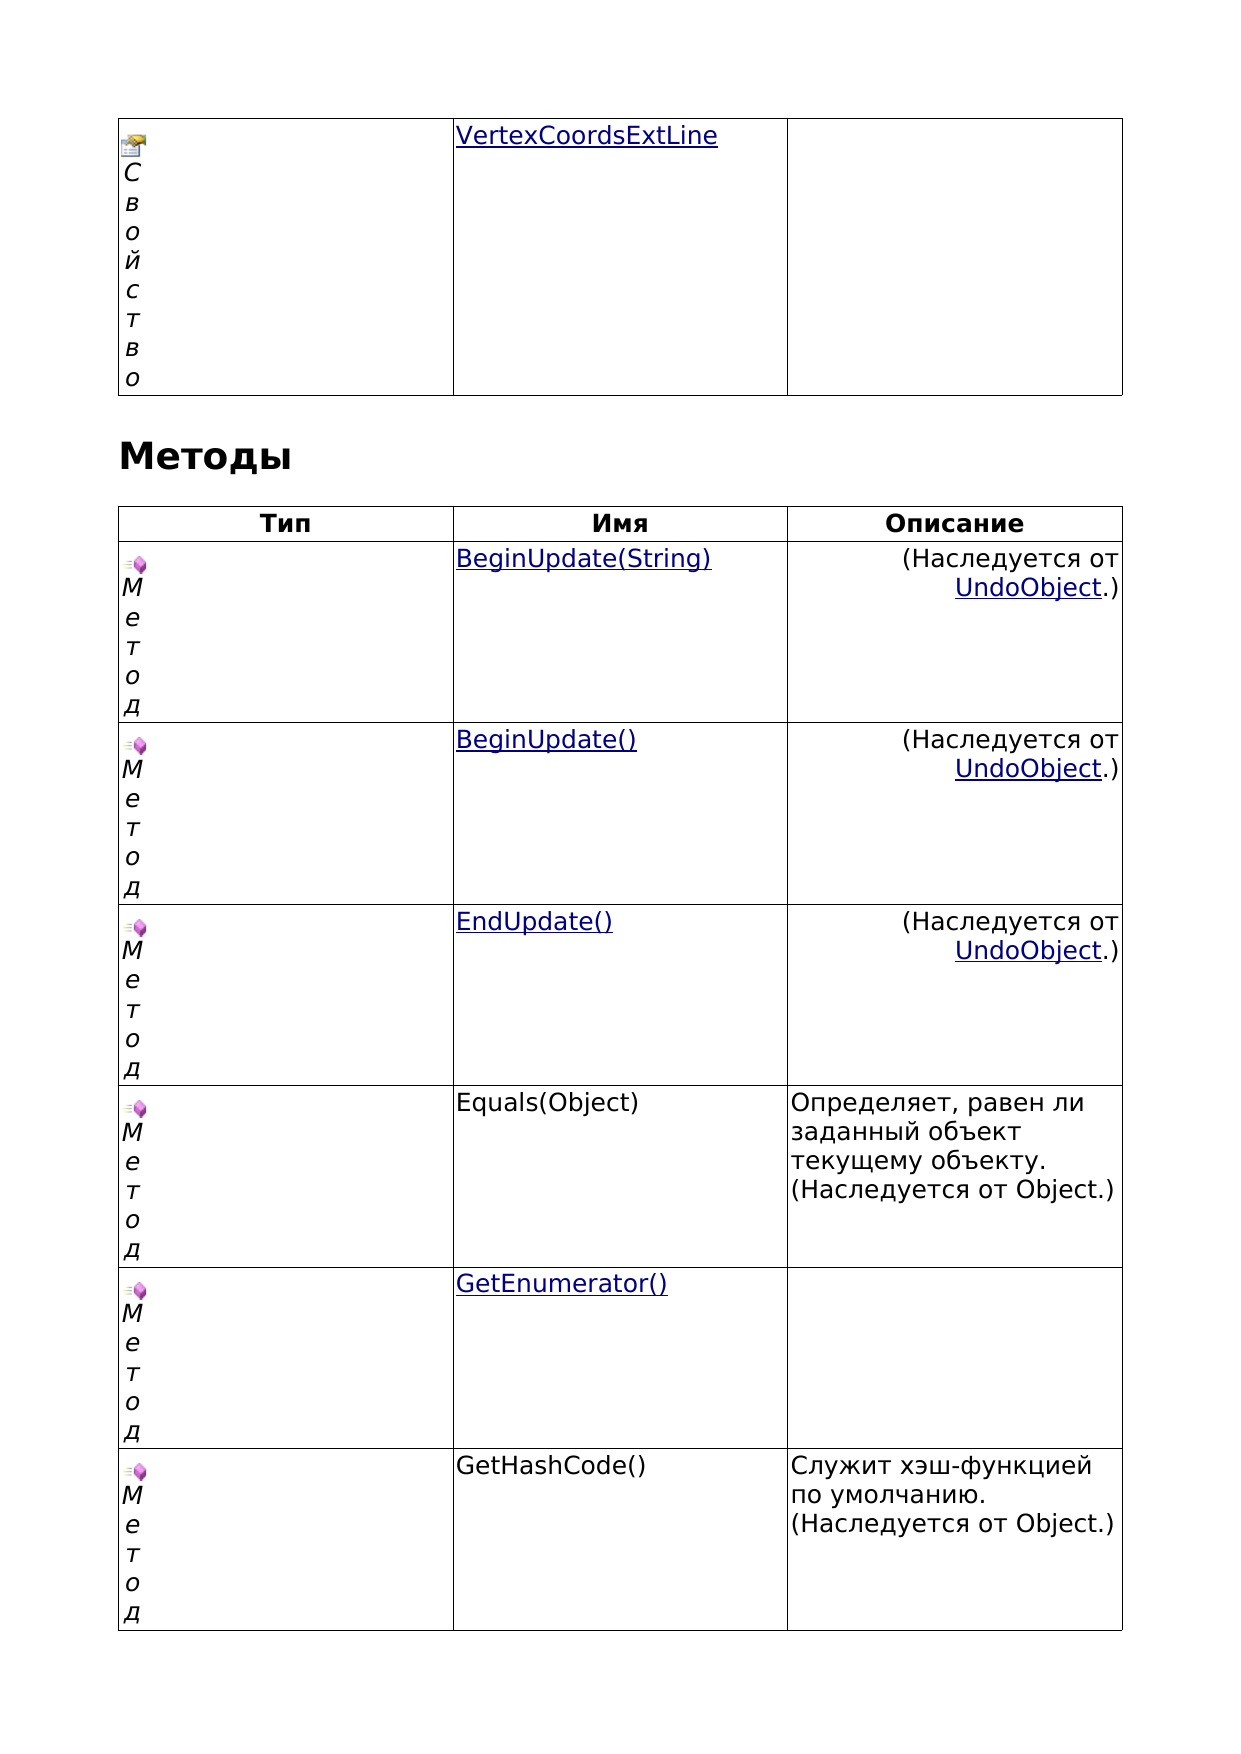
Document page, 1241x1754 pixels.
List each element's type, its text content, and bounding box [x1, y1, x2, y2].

table_cell (Наследуется от UndoObject.) [788, 723, 1122, 904]
table_cell [119, 1268, 453, 1448]
table_cell [788, 1268, 1122, 1448]
table_cell [119, 1086, 453, 1267]
table_cell Служит хэш-функцией по умолчанию. (Наследуется от Object.) [788, 1449, 1122, 1629]
table_cell [119, 119, 453, 395]
subtitle Методы [118, 435, 1122, 478]
picture [121, 737, 147, 755]
table_cell (Наследуется от UndoObject.) [788, 905, 1122, 1085]
table_cell [119, 1449, 453, 1629]
table_cell [119, 542, 453, 722]
table_cell (Наследуется от UndoObject.) [788, 542, 1122, 722]
picture [121, 1282, 147, 1300]
table_header Тип [119, 507, 453, 541]
picture [121, 1100, 147, 1118]
table_cell EndUpdate() [454, 905, 787, 1085]
picture [121, 919, 147, 937]
table_cell [788, 119, 1122, 395]
table_cell VertexCoordsExtLine [454, 119, 787, 395]
table_cell GetEnumerator() [454, 1268, 787, 1448]
table_cell [119, 723, 453, 904]
table_cell BeginUpdate() [454, 723, 787, 904]
table_cell GetHashCode() [454, 1449, 787, 1629]
table_header Описание [788, 507, 1122, 541]
table_cell Equals(Object) [454, 1086, 787, 1267]
table_cell [119, 905, 453, 1085]
picture [121, 1463, 147, 1481]
picture [121, 133, 147, 159]
picture [121, 556, 147, 574]
table_cell BeginUpdate(String) [454, 542, 787, 722]
table_header Имя [454, 507, 787, 541]
table_cell Определяет, равен ли заданный объект текущему объекту. (Наследуется от Object.) [788, 1086, 1122, 1267]
